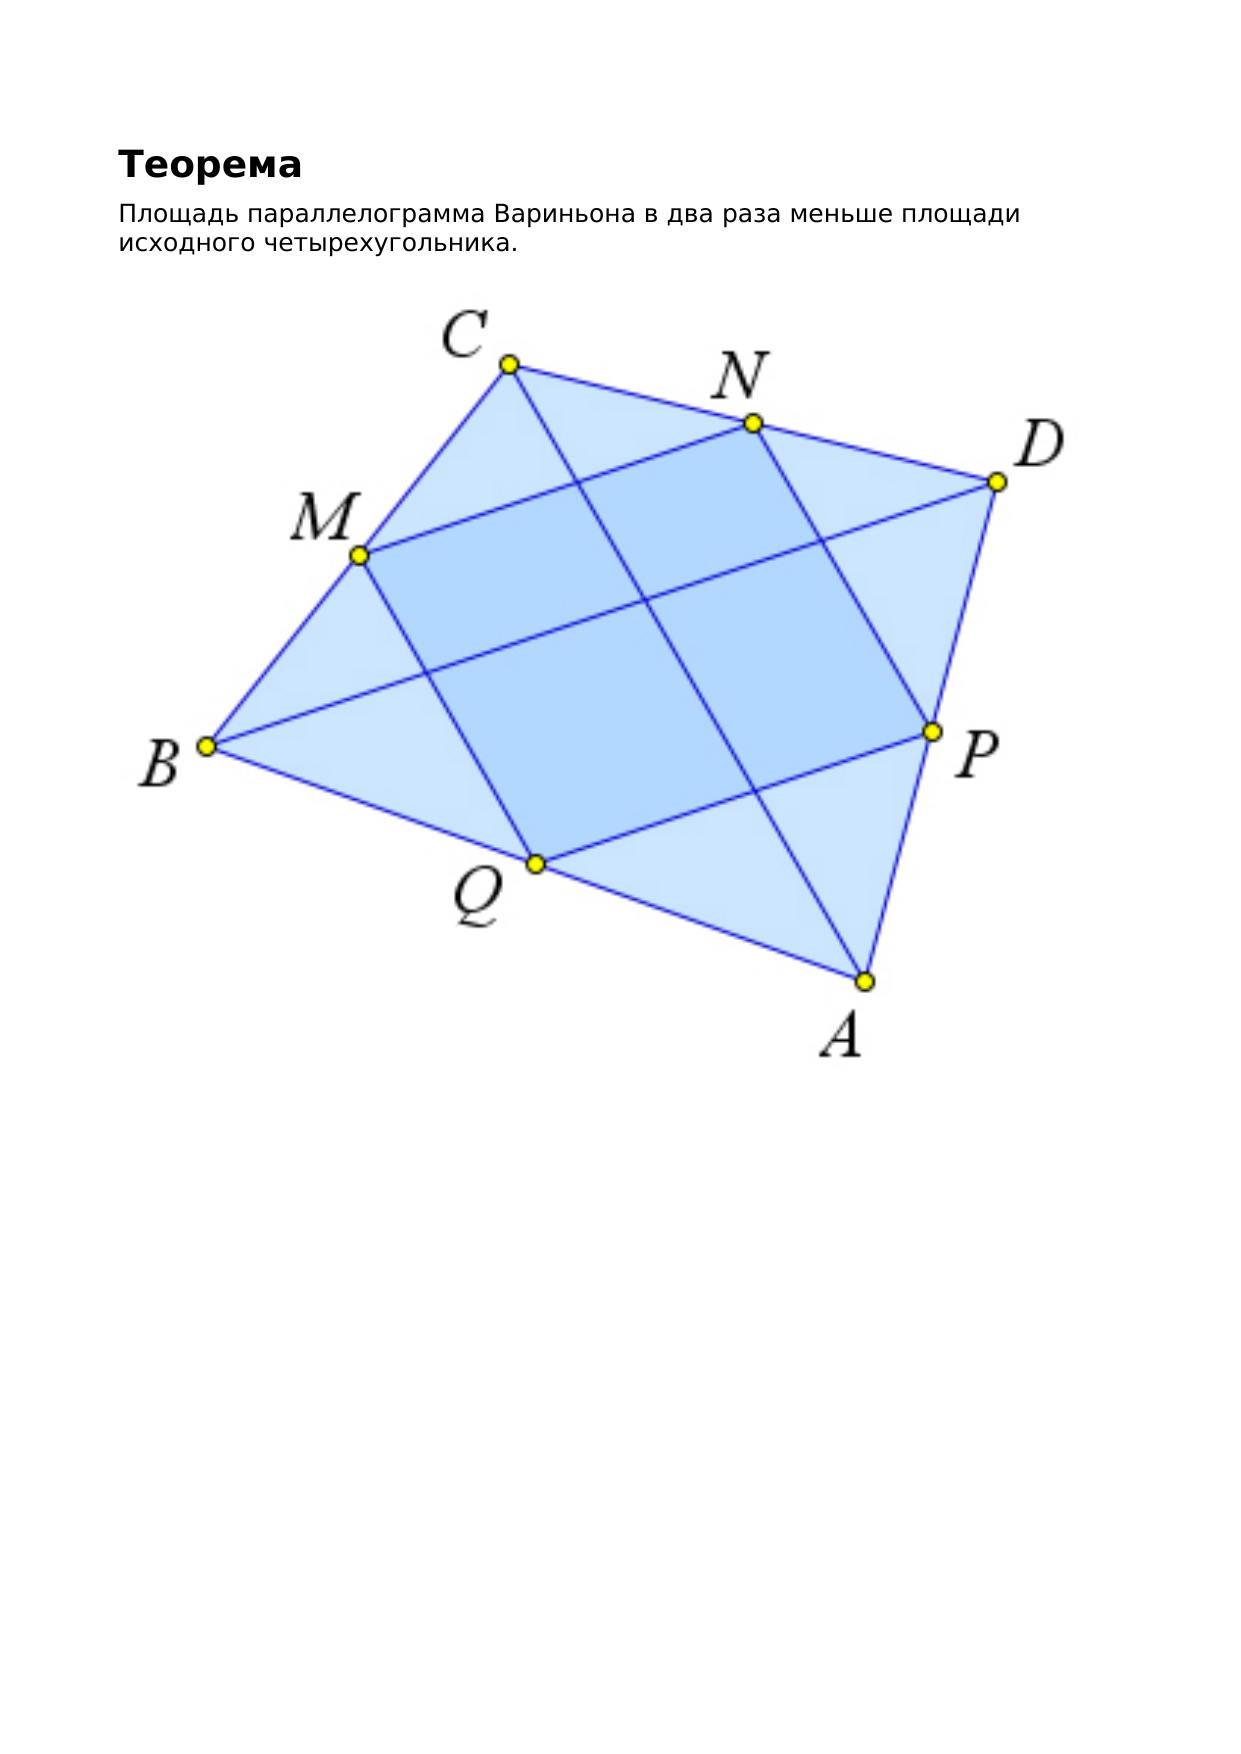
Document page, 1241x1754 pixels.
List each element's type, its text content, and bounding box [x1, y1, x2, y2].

picture [118, 270, 1123, 1087]
text Площадь параллелограмма Вариньона в два раза меньше площади исходного четырехугольника. [118, 199, 1122, 258]
subtitle Теорема [118, 143, 1122, 187]
